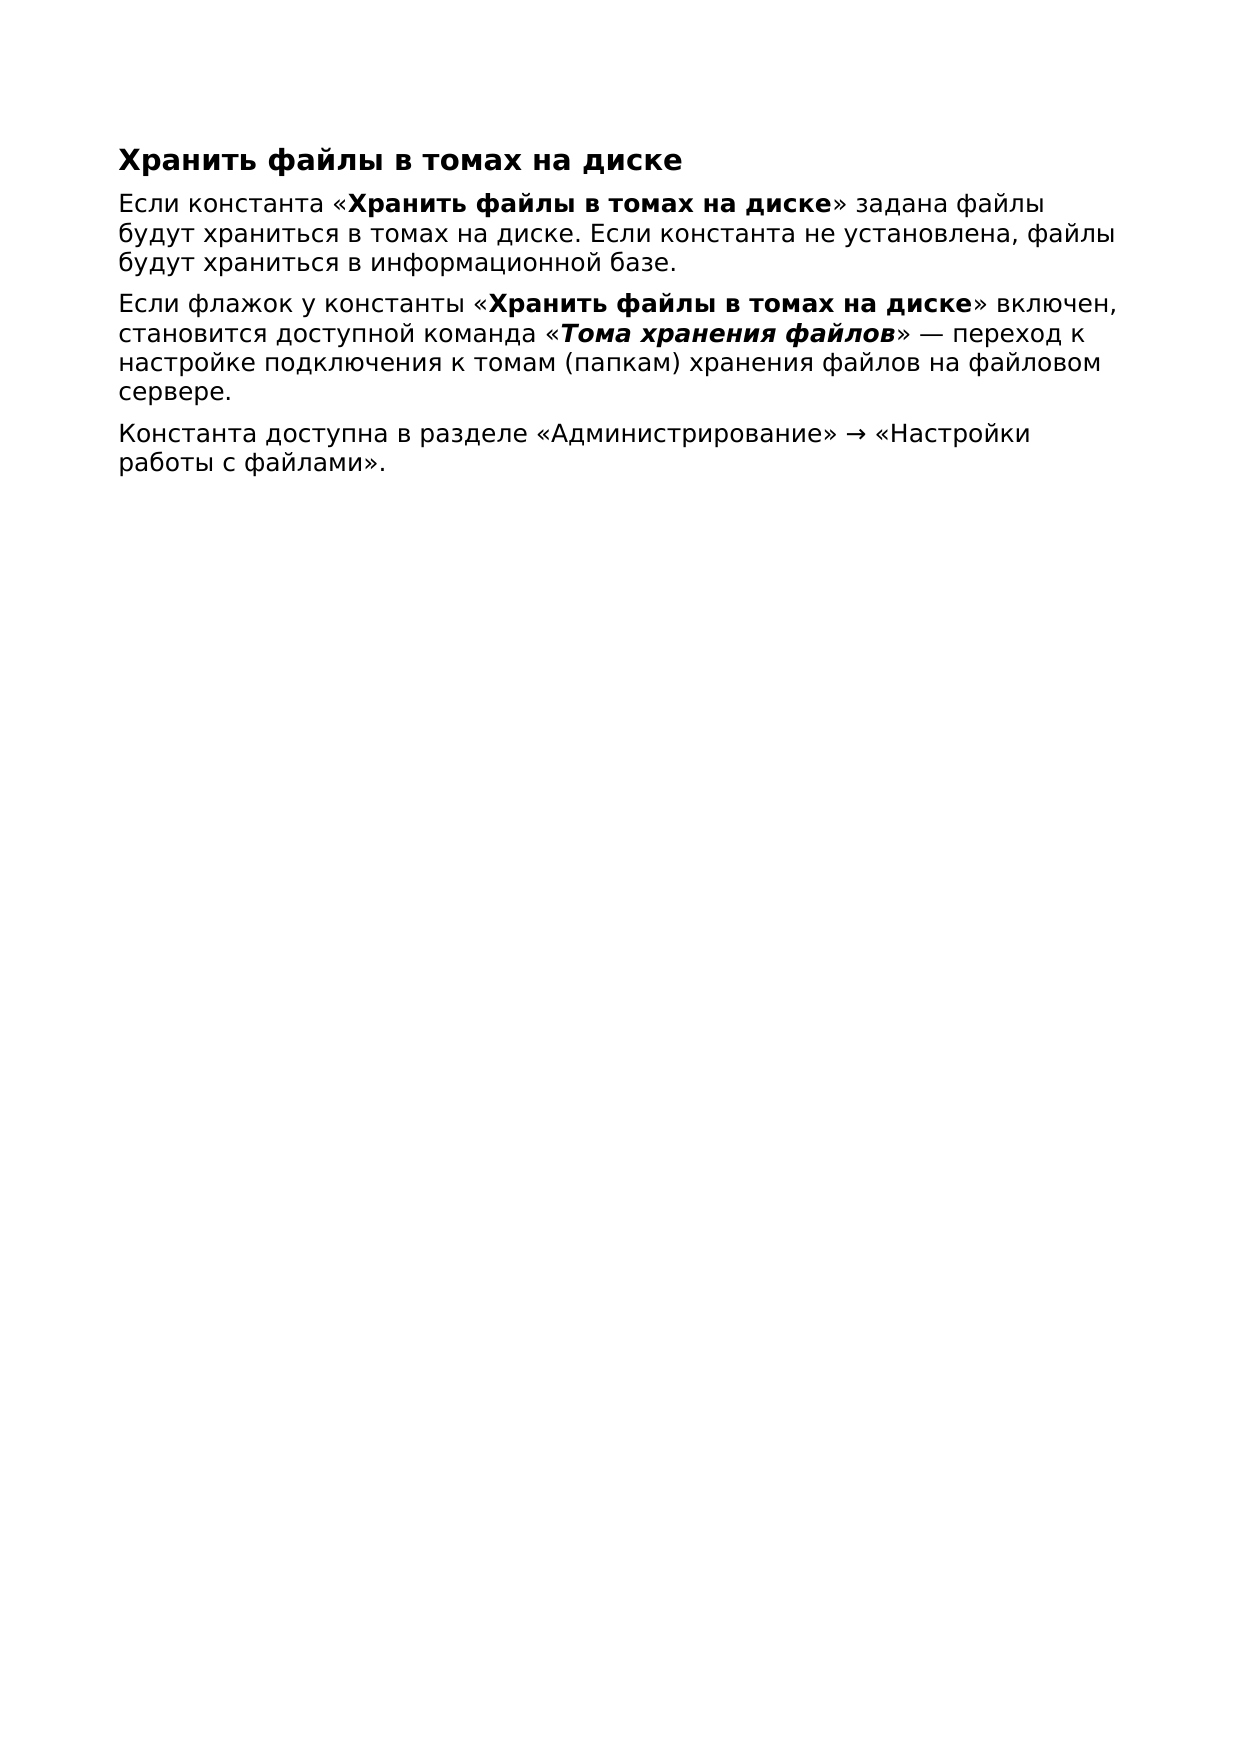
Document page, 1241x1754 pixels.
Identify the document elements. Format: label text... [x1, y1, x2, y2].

subtitle Хранить файлы в томах на диске [118, 143, 1122, 177]
text Если флажок у константы «Хранить файлы в томах на диске» включен, становится доступной команда «Тома хранения файлов» — переход к настройке подключения к томам (папкам) хранения файлов на файловом сервере. [118, 289, 1122, 406]
text Если константа «Хранить файлы в томах на диске» задана файлы будут храниться в томах на диске. Если константа не установлена, файлы будут храниться в информационной базе. [118, 189, 1122, 277]
text Константа доступна в разделе «Администрирование» → «Настройки работы с файлами». [118, 419, 1122, 477]
